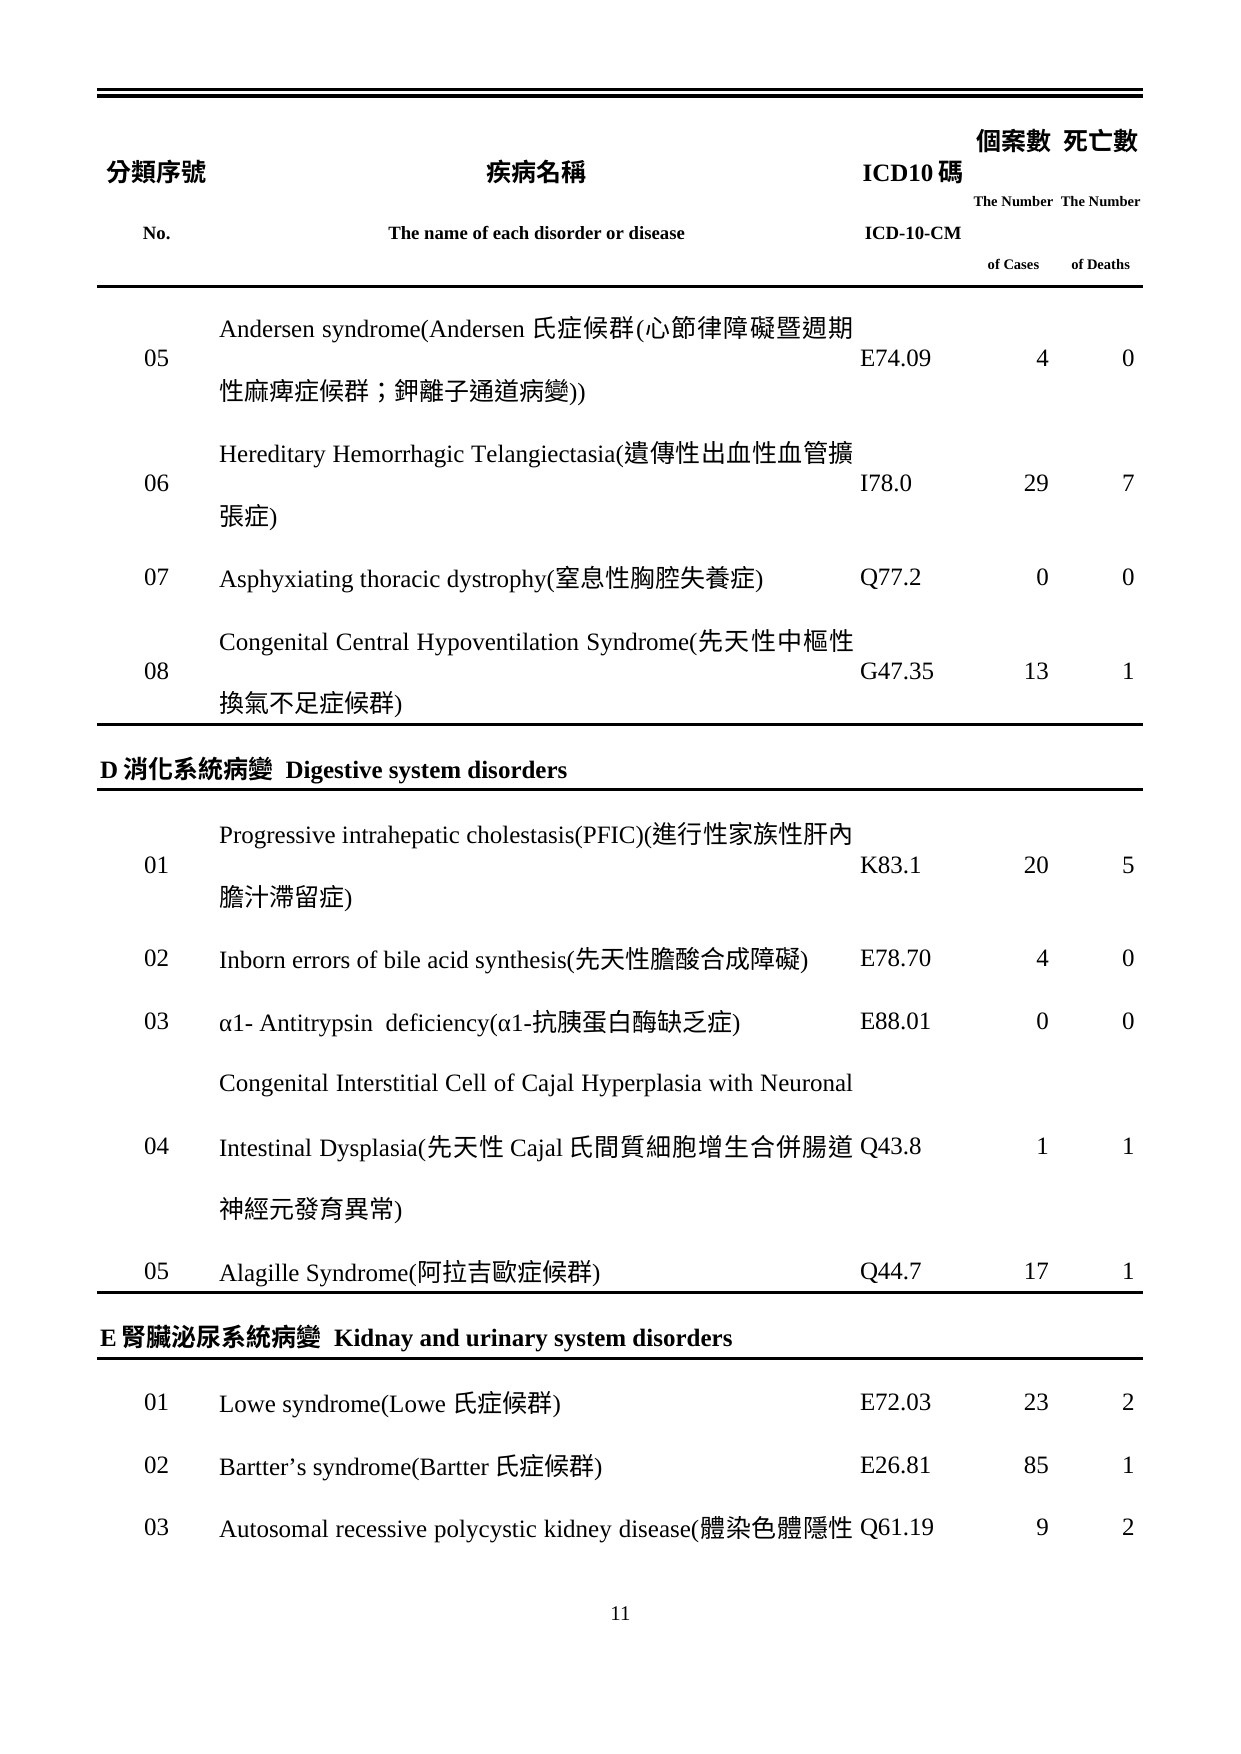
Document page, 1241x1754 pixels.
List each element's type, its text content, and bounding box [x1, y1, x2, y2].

table_cell 2 [1058, 1360, 1143, 1422]
table_cell 07 [97, 535, 216, 597]
table_cell Congenital Central Hypoventilation Syndrome(先天性中樞性換氣不足症候群) [216, 598, 857, 722]
table_cell 2 [1058, 1485, 1143, 1547]
table_cell 08 [97, 598, 216, 722]
table_cell K83.1 [857, 791, 969, 916]
table_cell Inborn errors of bile acid synthesis(先天性膽酸合成障礙) [216, 916, 857, 979]
table_cell Progressive intrahepatic cholestasis(PFIC)(進行性家族性肝內膽汁滯留症) [216, 791, 857, 916]
table_cell E26.81 [857, 1423, 969, 1485]
table_cell 9 [969, 1485, 1057, 1547]
table_header 個案數 The Number of Cases [969, 98, 1057, 285]
table_cell Andersen syndrome(Andersen氏症候群(心節律障礙暨週期性麻痺症候群；鉀離子通道病變)) [216, 288, 857, 410]
table_cell 05 [97, 1229, 216, 1291]
table_cell Lowe syndrome(Lowe 氏症候群) [216, 1360, 857, 1422]
table_cell 5 [1058, 791, 1143, 916]
table_cell 04 [97, 1041, 216, 1229]
table_cell 4 [969, 916, 1057, 979]
table_cell 1 [1058, 598, 1143, 722]
table_cell 02 [97, 1423, 216, 1485]
table_cell 1 [969, 1041, 1057, 1229]
table_cell 85 [969, 1423, 1057, 1485]
table_cell E腎臟泌尿系統病變 Kidnay and urinary system disorders [97, 1294, 1143, 1357]
table_cell 0 [1058, 535, 1143, 597]
table_cell 1 [1058, 1041, 1143, 1229]
table_cell Autosomal recessive polycystic kidney disease(體染色體隱性 [216, 1485, 857, 1547]
table_cell 03 [97, 1485, 216, 1547]
table_cell 01 [97, 1360, 216, 1422]
table_cell α1- Antitrypsin deficiency(α1-抗胰蛋白酶缺乏症) [216, 979, 857, 1041]
table_cell Congenital Interstitial Cell of Cajal Hyperplasia with Neuronal Intestinal Dysplasia(先天性Cajal氏間質細胞增生合併腸道神經元發育異常) [216, 1041, 857, 1229]
table_cell Q77.2 [857, 535, 969, 597]
table_cell 05 [97, 288, 216, 410]
table_cell 0 [969, 979, 1057, 1041]
table_cell 1 [1058, 1229, 1143, 1291]
table_header 疾病名稱 The name of each disorder or disease [216, 98, 857, 285]
table_cell 02 [97, 916, 216, 979]
table_cell 0 [969, 535, 1057, 597]
table_cell Hereditary Hemorrhagic Telangiectasia(遺傳性出血性血管擴張症) [216, 410, 857, 535]
table_cell 01 [97, 791, 216, 916]
table_cell 13 [969, 598, 1057, 722]
table_cell I78.0 [857, 410, 969, 535]
table_cell 23 [969, 1360, 1057, 1422]
table_header 分類序號 No. [97, 98, 216, 285]
table_cell 20 [969, 791, 1057, 916]
table_cell 0 [1058, 979, 1143, 1041]
table_cell D消化系統病變 Digestive system disorders [97, 726, 1143, 788]
table_cell E78.70 [857, 916, 969, 979]
table_cell E74.09 [857, 288, 969, 410]
table_cell Bartter’s syndrome(Bartter氏症候群) [216, 1423, 857, 1485]
table_cell 7 [1058, 410, 1143, 535]
table_cell 03 [97, 979, 216, 1041]
table_cell Asphyxiating thoracic dystrophy(窒息性胸腔失養症) [216, 535, 857, 597]
table_cell E72.03 [857, 1360, 969, 1422]
table_cell Q44.7 [857, 1229, 969, 1291]
table_header ICD10碼 ICD-10-CM [857, 98, 969, 285]
table_cell Q43.8 [857, 1041, 969, 1229]
table_cell 17 [969, 1229, 1057, 1291]
table_cell 0 [1058, 916, 1143, 979]
table_cell E88.01 [857, 979, 969, 1041]
table_cell 4 [969, 288, 1057, 410]
table_header 死亡數 The Number of Deaths [1058, 98, 1143, 285]
table_cell G47.35 [857, 598, 969, 722]
table_cell 1 [1058, 1423, 1143, 1485]
table_cell 29 [969, 410, 1057, 535]
table_cell 0 [1058, 288, 1143, 410]
table_cell Q61.19 [857, 1485, 969, 1547]
table_cell 06 [97, 410, 216, 535]
table_cell Alagille Syndrome(阿拉吉歐症候群) [216, 1229, 857, 1291]
